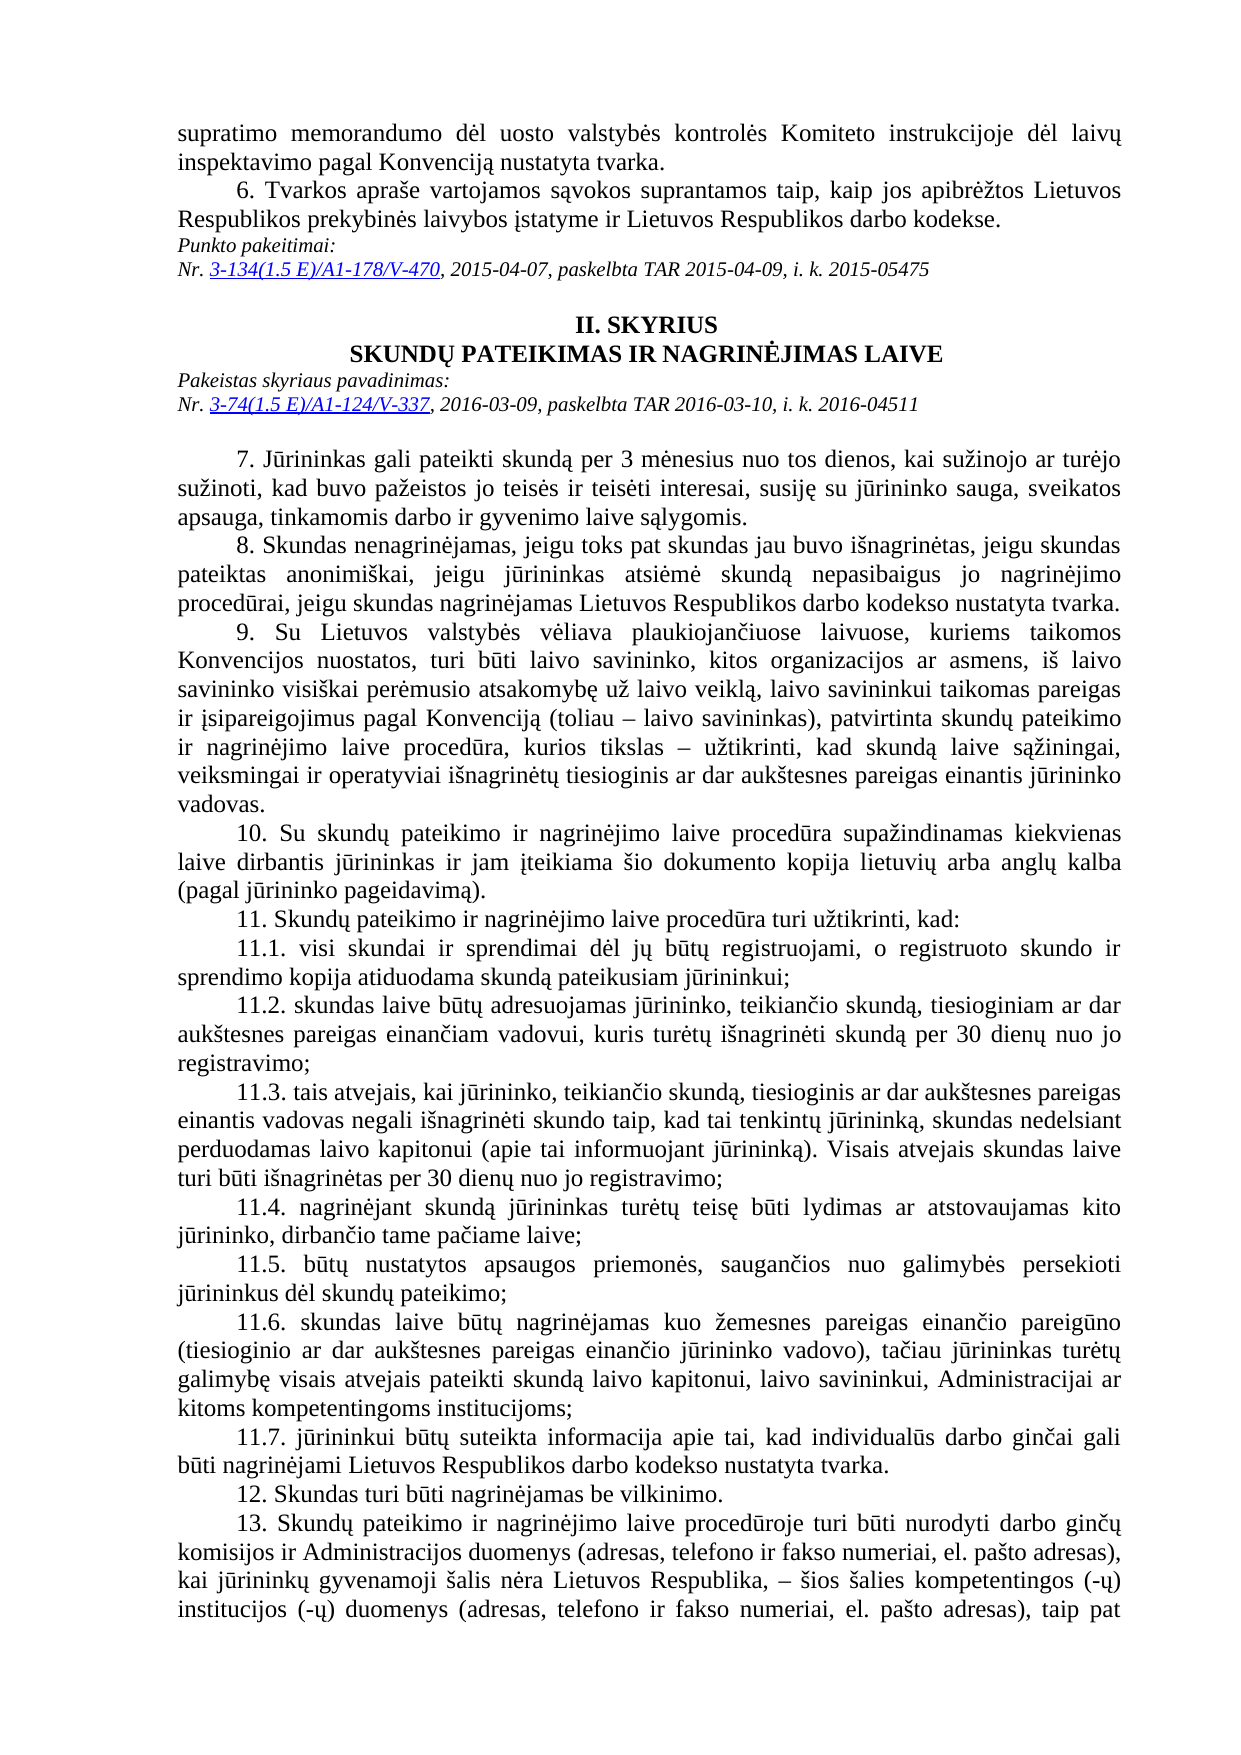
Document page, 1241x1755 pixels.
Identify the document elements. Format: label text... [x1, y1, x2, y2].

text supratimo memorandumo dėl uosto valstybės kontrolės Komiteto instrukcijoje dėl laivų inspektavimo pagal Konvenciją nustatyta tvarka. [177, 118, 1122, 176]
text 8. Skundas nenagrinėjamas, jeigu toks pat skundas jau buvo išnagrinėtas, jeigu skundas pateiktas anonimiškai, jeigu jūrininkas atsiėmė skundą nepasibaigus jo nagrinėjimo procedūrai, jeigu skundas nagrinėjamas Lietuvos Respublikos darbo kodekso nustatyta tvarka. [177, 531, 1122, 617]
text 10. Su skundų pateikimo ir nagrinėjimo laive procedūra supažindinamas kiekvienas laive dirbantis jūrininkas ir jam įteikiama šio dokumento kopija lietuvių arba anglų kalba (pagal jūrininko pageidavimą). [177, 818, 1122, 904]
text 11.2. skundas laive būtų adresuojamas jūrininko, teikiančio skundą, tiesioginiam ar dar aukštesnes pareigas einančiam vadovui, kuris turėtų išnagrinėti skundą per 30 dienų nuo jo registravimo; [177, 991, 1122, 1077]
text 11.4. nagrinėjant skundą jūrininkas turėtų teisę būti lydimas ar atstovaujamas kito jūrininko, dirbančio tame pačiame laive; [177, 1192, 1122, 1249]
text 11. Skundų pateikimo ir nagrinėjimo laive procedūra turi užtikrinti, kad: [177, 904, 1122, 933]
text 13. Skundų pateikimo ir nagrinėjimo laive procedūroje turi būti nurodyti darbo ginčų komisijos ir Administracijos duomenys (adresas, telefono ir fakso numeriai, el. pašto adresas), kai jūrininkų gyvenamoji šalis nėra Lietuvos Respublika, – šios šalies kompetentingos (-ų) institucijos (-ų) duomenys (adresas, telefono ir fakso numeriai, el. pašto adresas), taip pat [177, 1508, 1122, 1623]
text 6. Tvarkos apraše vartojamos sąvokos suprantamos taip, kaip jos apibrėžtos Lietuvos Respublikos prekybinės laivybos įstatyme ir Lietuvos Respublikos darbo kodekse. [177, 176, 1122, 233]
text 11.3. tais atvejais, kai jūrininko, teikiančio skundą, tiesioginis ar dar aukštesnes pareigas einantis vadovas negali išnagrinėti skundo taip, kad tai tenkintų jūrininką, skundas nedelsiant perduodamas laivo kapitonui (apie tai informuojant jūrininką). Visais atvejais skundas laive turi būti išnagrinėtas per 30 dienų nuo jo registravimo; [177, 1077, 1122, 1192]
text 11.6. skundas laive būtų nagrinėjamas kuo žemesnes pareigas einančio pareigūno (tiesioginio ar dar aukštesnes pareigas einančio jūrininko vadovo), tačiau jūrininkas turėtų galimybę visais atvejais pateikti skundą laivo kapitonui, laivo savininkui, Administracijai ar kitoms kompetentingoms institucijoms; [177, 1307, 1122, 1422]
text 12. Skundas turi būti nagrinėjamas be vilkinimo. [177, 1479, 1122, 1508]
text Nr. 3-74(1.5 E)/A1-124/V-337, 2016-03-09, paskelbta TAR 2016-03-10, i. k. 2016-04511 [177, 392, 1122, 416]
text 11.7. jūrininkui būtų suteikta informacija apie tai, kad individualūs darbo ginčai gali būti nagrinėjami Lietuvos Respublikos darbo kodekso nustatyta tvarka. [177, 1422, 1122, 1479]
text 11.1. visi skundai ir sprendimai dėl jų būtų registruojami, o registruoto skundo ir sprendimo kopija atiduodama skundą pateikusiam jūrininkui; [177, 933, 1122, 991]
text 9. Su Lietuvos valstybės vėliava plaukiojančiuose laivuose, kuriems taikomos Konvencijos nuostatos, turi būti laivo savininko, kitos organizacijos ar asmens, iš laivo savininko visiškai perėmusio atsakomybę už laivo veiklą, laivo savininkui taikomas pareigas ir įsipareigojimus pagal Konvenciją (toliau – laivo savininkas), patvirtinta skundų pateikimo ir nagrinėjimo laive procedūra, kurios tikslas – užtikrinti, kad skundą laive sąžiningai, veiksmingai ir operatyviai išnagrinėtų tiesioginis ar dar aukštesnes pareigas einantis jūrininko vadovas. [177, 617, 1122, 818]
text 7. Jūrininkas gali pateikti skundą per 3 mėnesius nuo tos dienos, kai sužinojo ar turėjo sužinoti, kad buvo pažeistos jo teisės ir teisėti interesai, susiję su jūrininko sauga, sveikatos apsauga, tinkamomis darbo ir gyvenimo laive sąlygomis. [177, 444, 1122, 531]
text Punkto pakeitimai: [177, 233, 1122, 257]
text Nr. 3-134(1.5 E)/A1-178/V-470, 2015-04-07, paskelbta TAR 2015-04-09, i. k. 2015-05475 [177, 257, 1122, 281]
text Pakeistas skyriaus pavadinimas: [177, 367, 1122, 392]
text 11.5. būtų nustatytos apsaugos priemonės, saugančios nuo galimybės persekioti jūrininkus dėl skundų pateikimo; [177, 1249, 1122, 1307]
text II. SKYRIUS SKUNDŲ PATEIKIMAS IR NAGRINĖJIMAS LAIVE [177, 310, 1122, 367]
